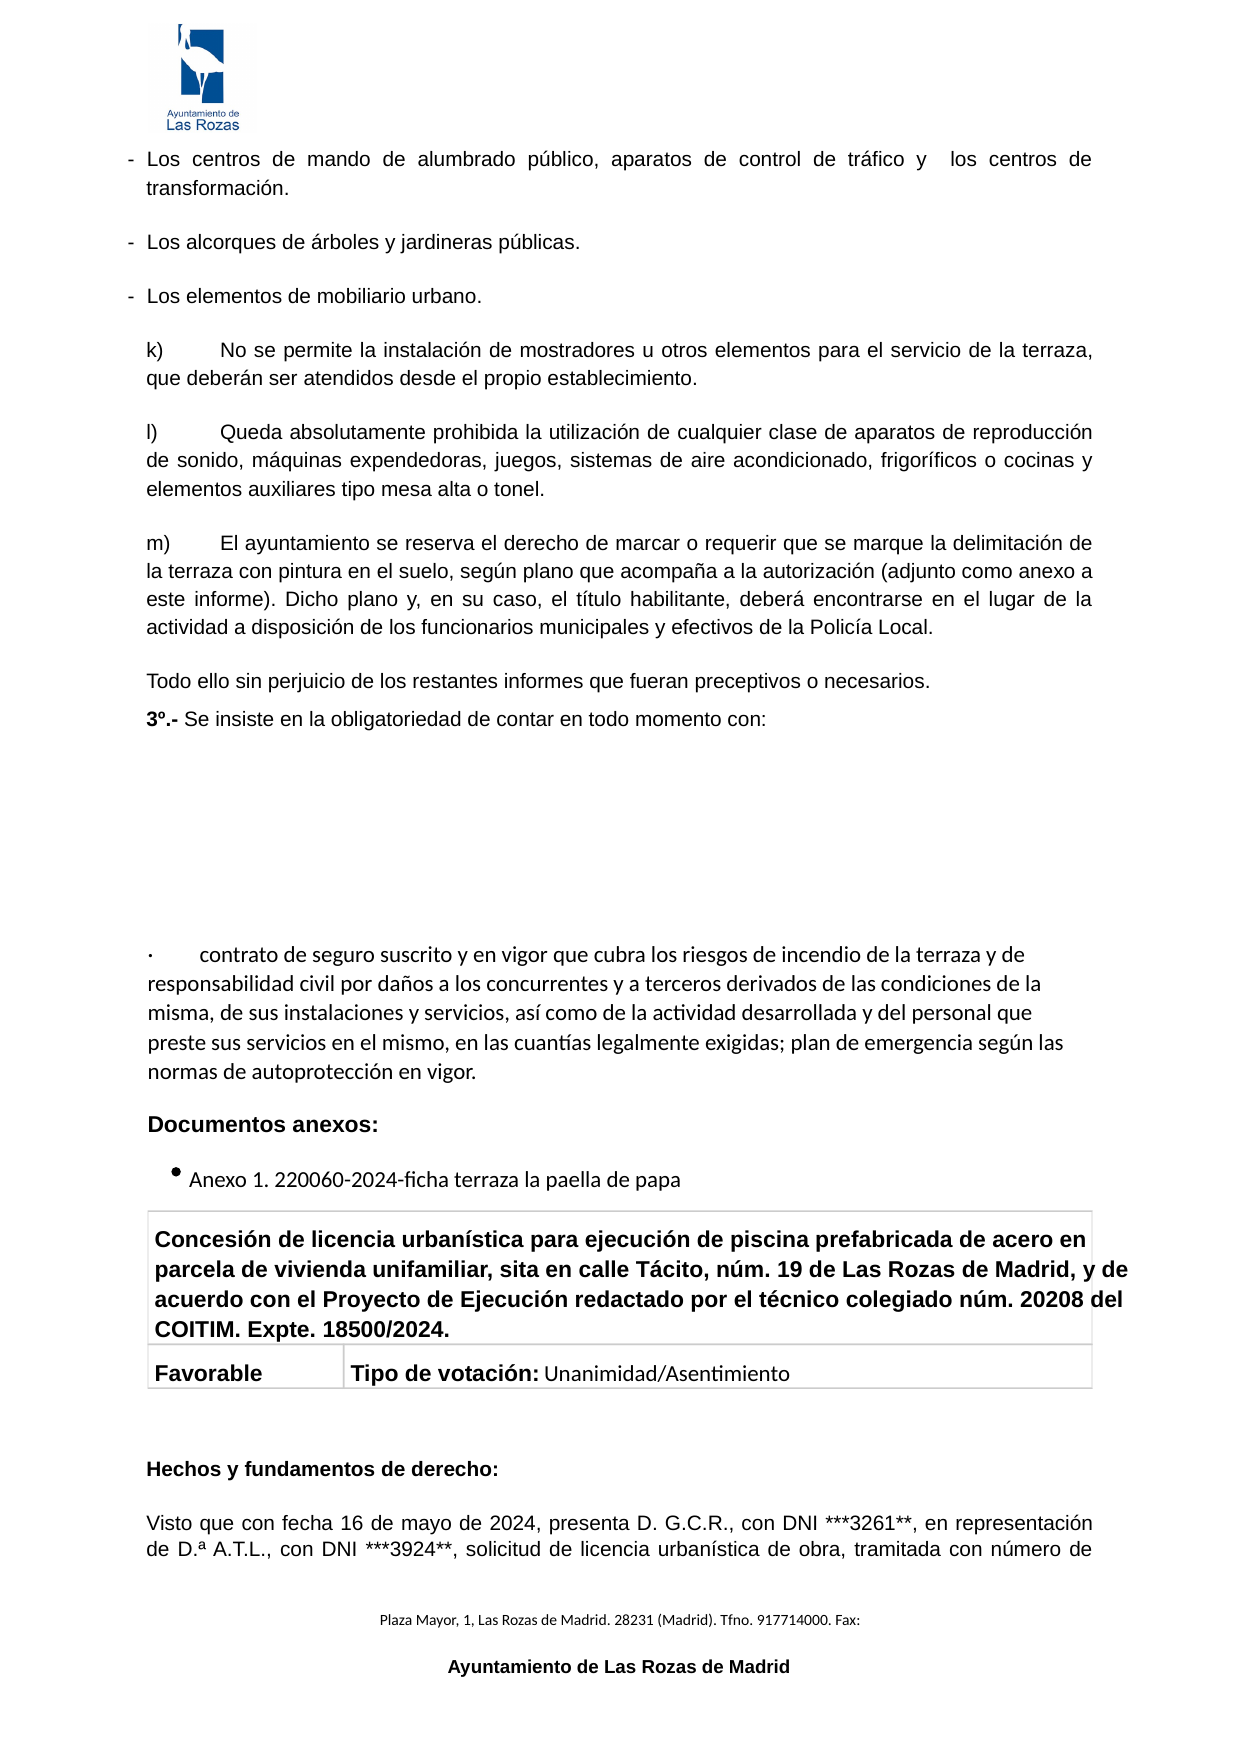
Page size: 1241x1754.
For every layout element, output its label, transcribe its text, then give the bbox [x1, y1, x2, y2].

list Los elementos de mobiliario urbano. [127, 283, 1094, 307]
text Hechos y fundamentos de derecho: [146, 1457, 1087, 1481]
list No se permite la instalación de mostradores u otros elementos para el servicio de la terraza, que deberán ser atendidos desde el propio establecimiento. [146, 338, 1094, 390]
text Visto que con fecha 16 de mayo de 2024, presenta D. G.C.R., con DNI ***3261**, en representación de D.ª A.T.L., con DNI ***3924**, solicitud de licencia urbanística de obra, tramitada con número de [146, 1511, 1094, 1560]
list Los alcorques de árboles y jardineras públicas. [127, 229, 1094, 253]
text 3º.- Se insiste en la obligatoriedad de contar en todo momento con: [146, 707, 1094, 731]
list Queda absolutamente prohibida la utilización de cualquier clase de aparatos de reproducción de sonido, máquinas expendedoras, juegos, sistemas de aire acondicionado, frigoríficos o cocinas y elementos auxiliares tipo mesa alta o tonel. [146, 420, 1094, 500]
list Los centros de mando de alumbrado público, aparatos de control de tráfico y los centros de transformación. [127, 147, 1094, 199]
list El ayuntamiento se reserva el derecho de marcar o requerir que se marque la delimitación de la terraza con pintura en el suelo, según plano que acompaña a la autorización (adjunto como anexo a este informe). Dicho plano y, en su caso, el título habilitante, deberá encontrarse en el lugar de la actividad a disposición de los funcionarios municipales y efectivos de la Policía Local. [146, 530, 1094, 639]
text Todo ello sin perjuicio de los restantes informes que fueran preceptivos o necesarios. [146, 669, 1094, 693]
